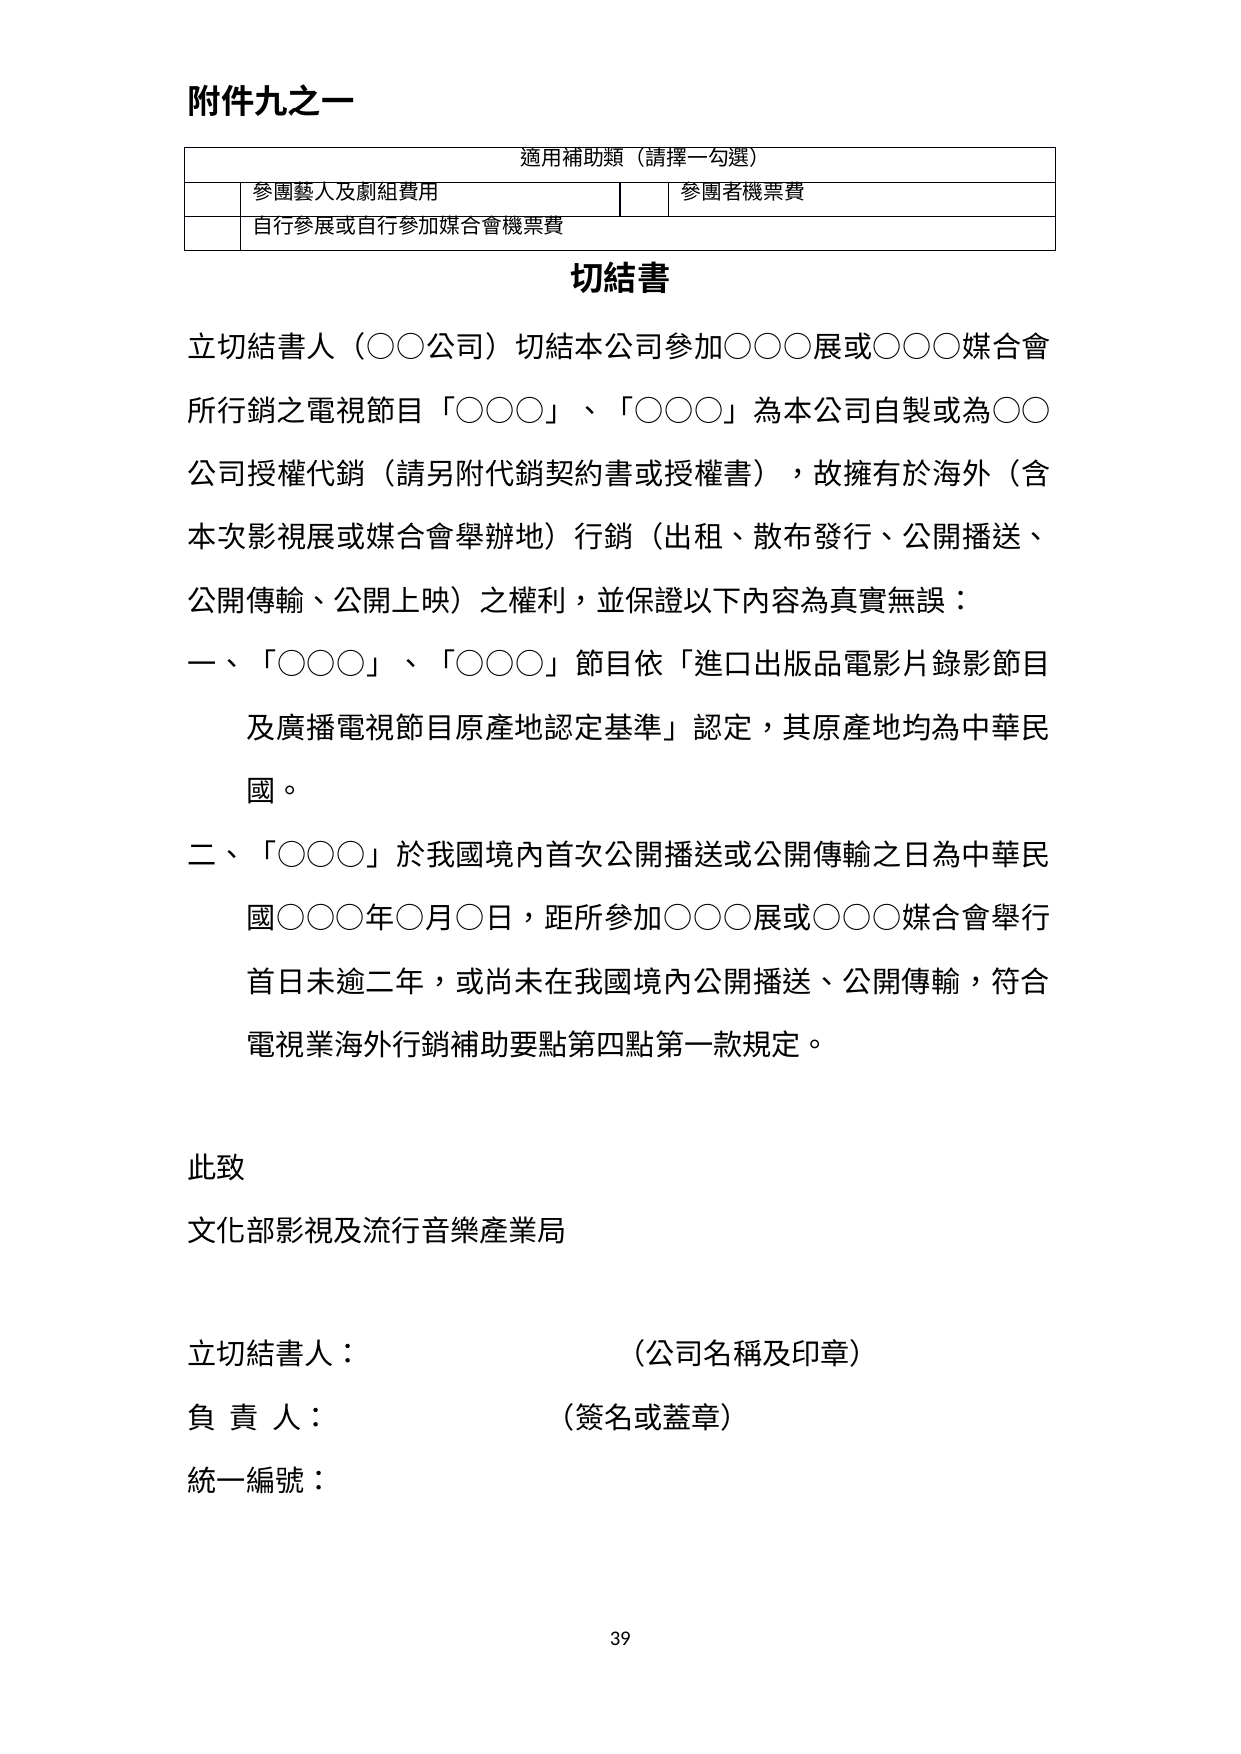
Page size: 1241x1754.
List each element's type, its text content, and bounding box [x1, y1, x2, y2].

table_cell [185, 217, 240, 250]
text 負 責 人： （簽名或蓋章） [187, 1394, 1053, 1437]
table_cell [185, 183, 240, 216]
text 切結書 [187, 251, 1053, 300]
text 附件九之一 [187, 75, 1053, 123]
text 一、「○○○」、「○○○」節目依「進口出版品電影片錄影節目及廣播電視節目原產地認定基準」認定，其原產地均為中華民國。 [187, 641, 1053, 810]
table_cell [621, 183, 668, 216]
table_cell 參團藝人及劇組費用 [241, 183, 619, 216]
text 統一編號： [187, 1458, 1053, 1500]
text 立切結書人： （公司名稱及印章） [187, 1331, 1053, 1373]
table_cell 自行參展或自行參加媒合會機票費 [241, 217, 1055, 250]
text 立切結書人（○○公司）切結本公司參加○○○展或○○○媒合會所行銷之電視節目「○○○」、「○○○」為本公司自製或為○○公司授權代銷（請另附代銷契約書或授權書），故擁有於海外（含本次影視展或媒合會舉辦地）行銷（出租、散布發行、公開播送、公開傳輸、公開上映）之權利，並保證以下內容為真實無誤： [187, 324, 1053, 620]
text 此致 [187, 1144, 1053, 1187]
table_header 適用補助類（請擇一勾選） [185, 148, 1055, 182]
text 二、「○○○」於我國境內首次公開播送或公開傳輸之日為中華民國○○○年○月○日，距所參加○○○展或○○○媒合會舉行首日未逾二年，或尚未在我國境內公開播送、公開傳輸，符合電視業海外行銷補助要點第四點第一款規定。 [187, 831, 1053, 1064]
text 文化部影視及流行音樂產業局 [187, 1208, 1053, 1250]
table_cell 參團者機票費 [669, 183, 1055, 216]
